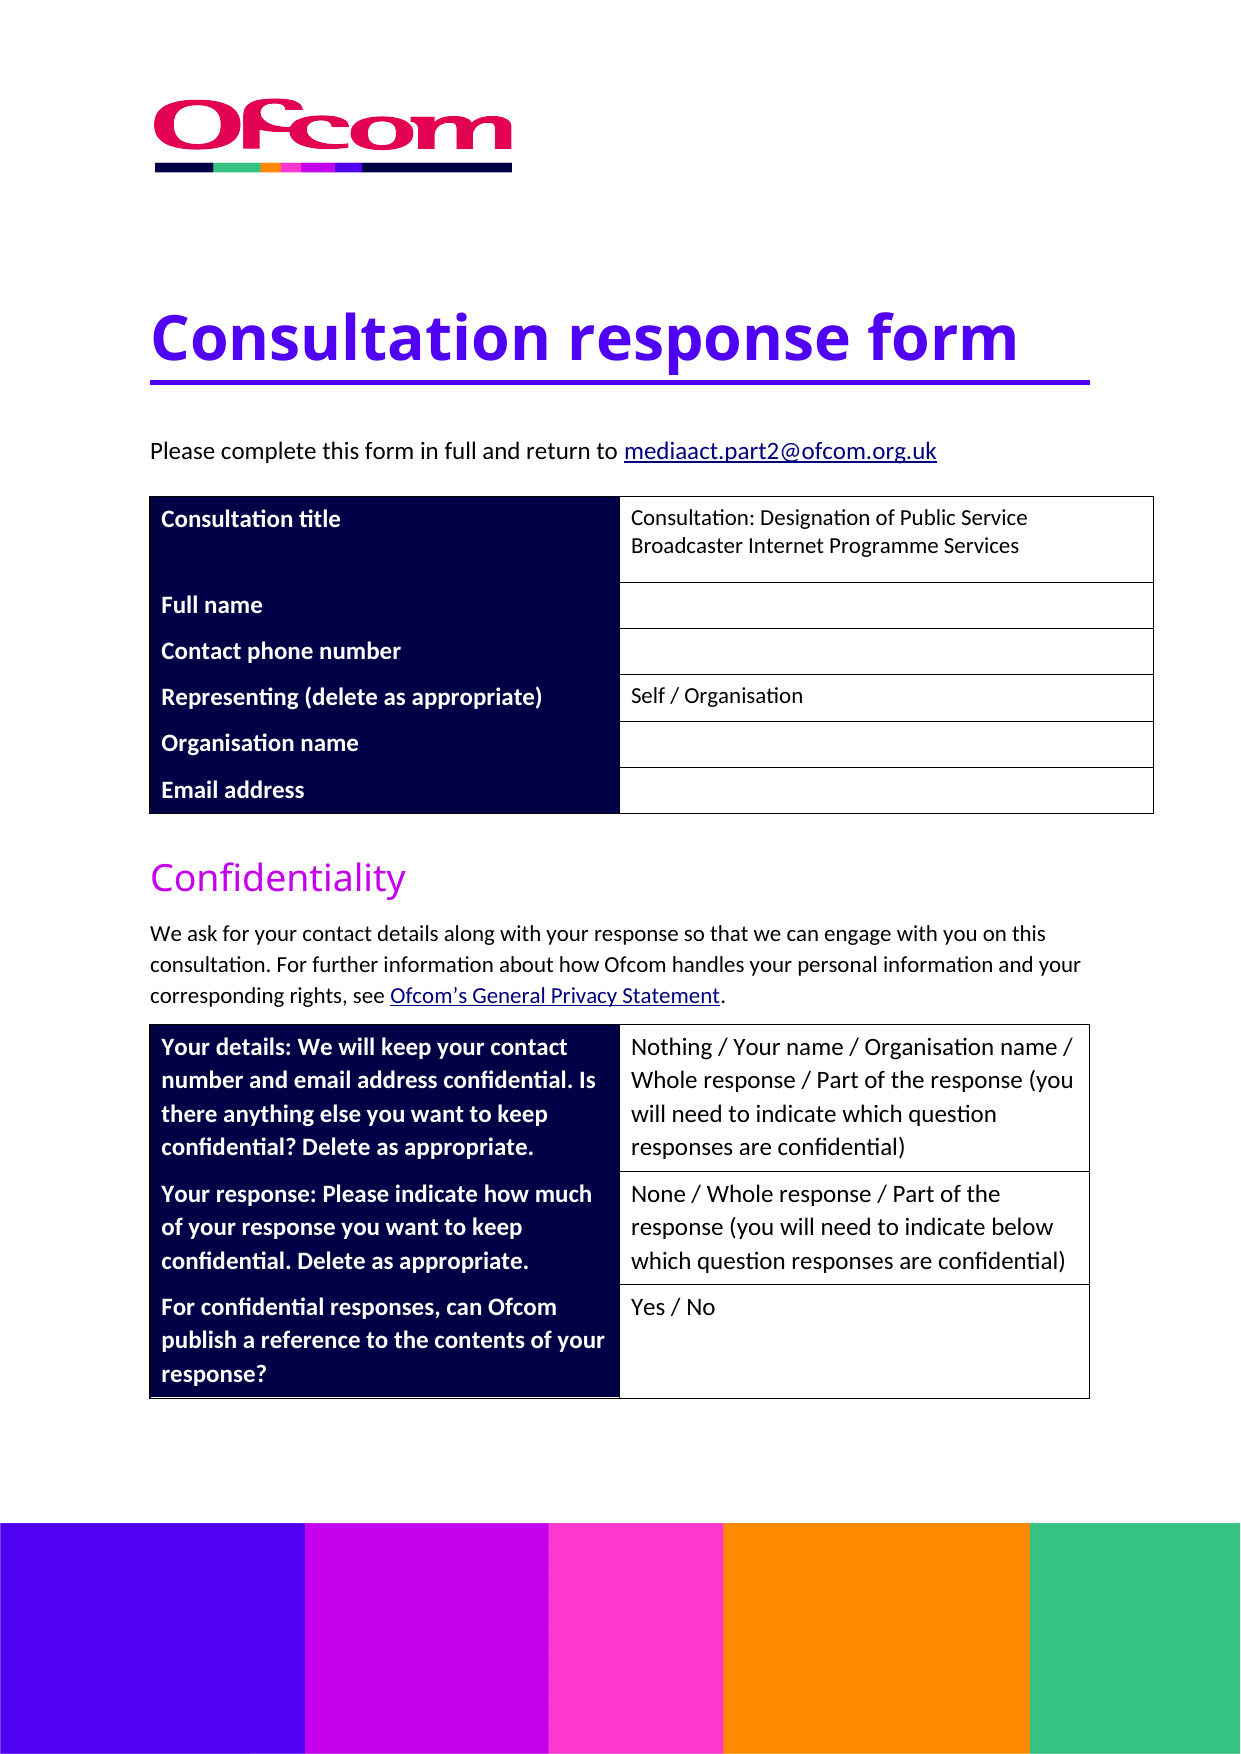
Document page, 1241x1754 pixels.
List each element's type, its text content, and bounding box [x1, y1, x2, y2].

title Consultation response form [150, 293, 1090, 380]
table_cell [620, 583, 1153, 628]
text Please complete this form in full and return to mediaact.part2@ofcom.org.uk [150, 435, 1090, 496]
table_cell Your response: Please indicate how much of your response you want to keep confidential. Delete as appropriate. [151, 1171, 619, 1284]
table_cell For confidential responses, can Ofcom publish a reference to the contents of your response? [151, 1284, 619, 1397]
table_cell Self / Organisation [620, 675, 1153, 721]
table_header Nothing / Your name / Organisation name / Whole response / Part of the response (you will need to indicate which question responses are confidential) [620, 1025, 1089, 1171]
table_cell Full name [151, 582, 619, 628]
subtitle Confidentiality [150, 852, 1090, 903]
table_cell Contact phone number [151, 628, 619, 674]
table_cell [620, 722, 1153, 767]
table_cell Yes / No [620, 1285, 1089, 1397]
table_header Your details: We will keep your contact number and email address confidential. Is there anything else you want to keep confidential? Delete as appropriate. [151, 1025, 619, 1171]
table_cell Organisation name [151, 721, 619, 767]
table_cell Email address [151, 767, 619, 813]
table_cell None / Whole response / Part of the response (you will need to indicate below which question responses are confidential) [620, 1172, 1089, 1284]
table_header Consultation: Designation of Public Service Broadcaster Internet Programme Services [620, 497, 1153, 582]
text We ask for your contact details along with your response so that we can engage with you on this consultation. For further information about how Ofcom handles your personal information and your corresponding rights, see Ofcom’s General Privacy Statement. [150, 919, 1090, 1009]
table_header Consultation title [151, 497, 619, 582]
table_cell Representing (delete as appropriate) [151, 674, 619, 721]
table_cell [620, 768, 1153, 813]
table_cell [620, 629, 1153, 674]
